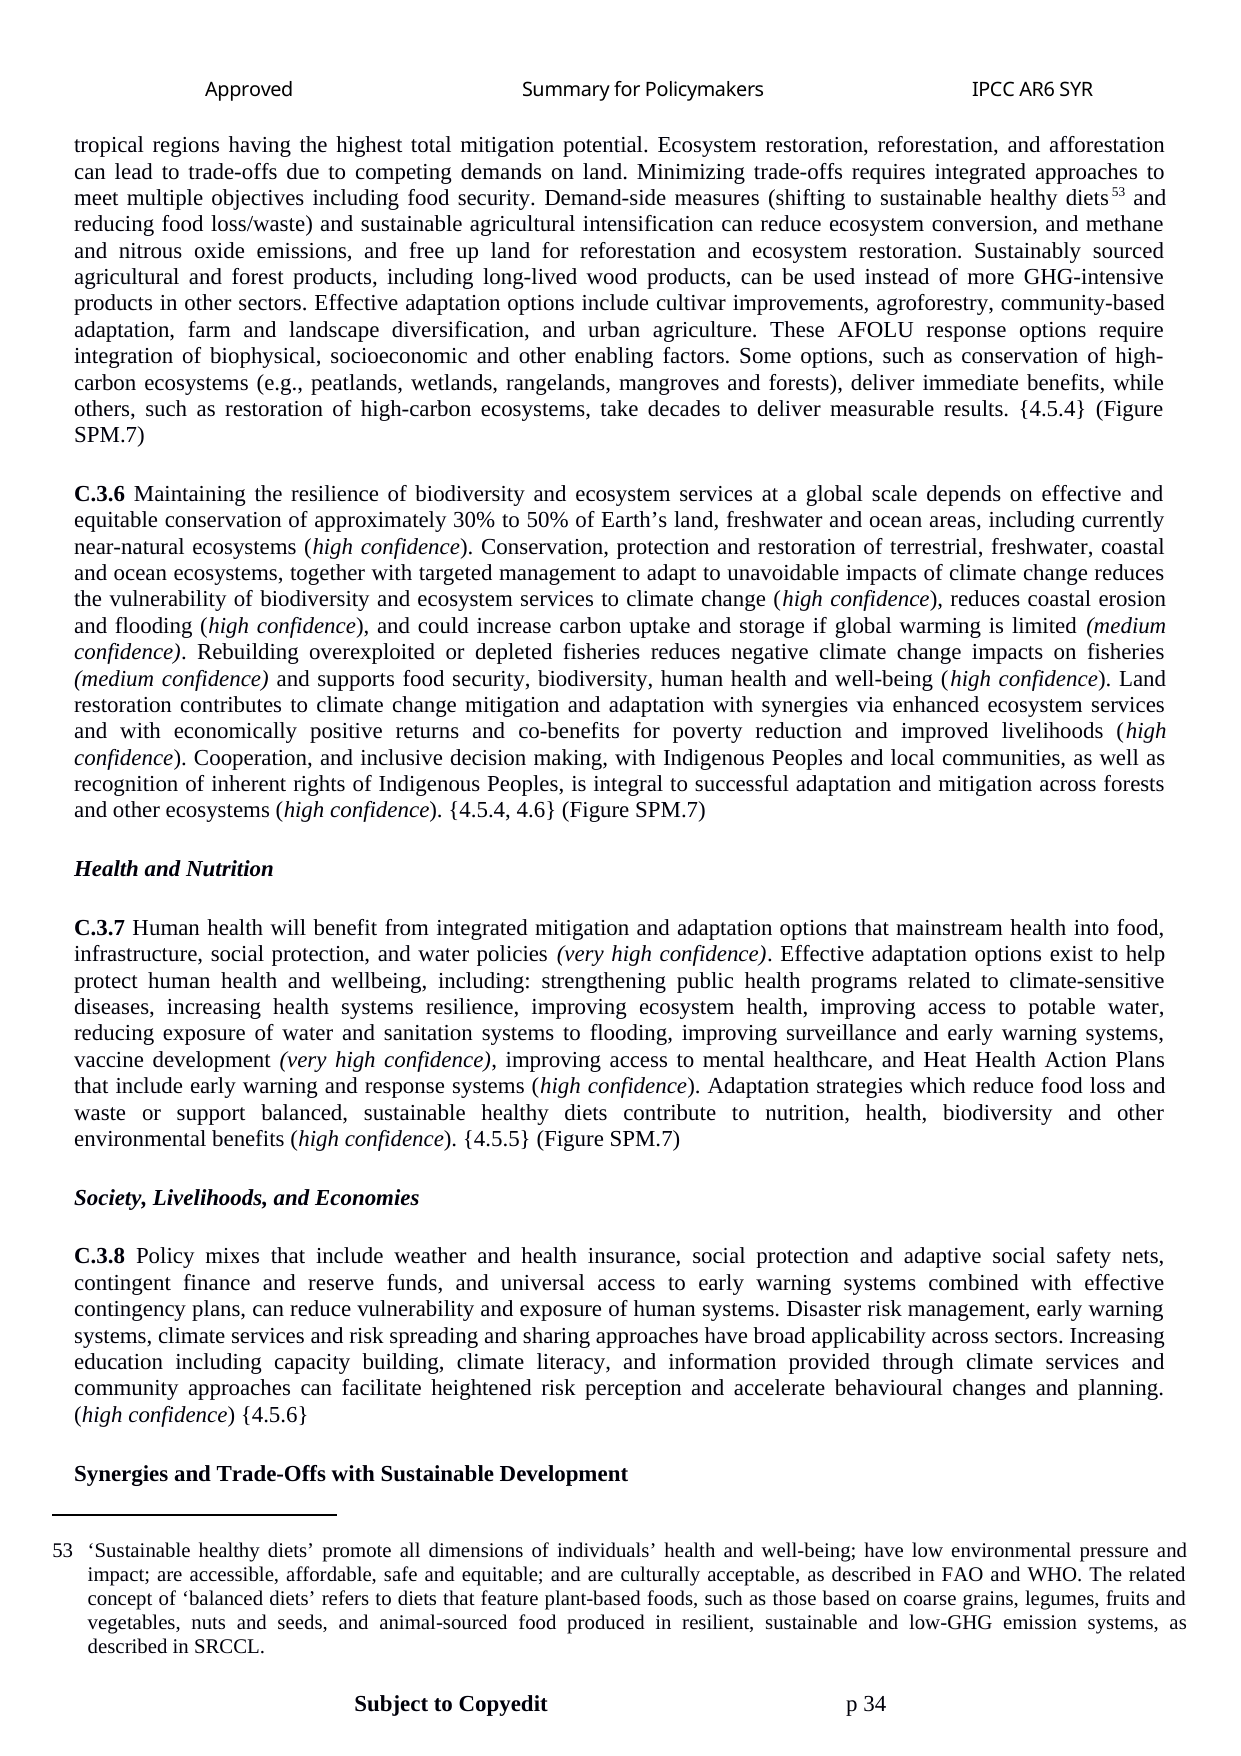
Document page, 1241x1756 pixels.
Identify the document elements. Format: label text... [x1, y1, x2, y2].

text C.3.8 Policy mixes that include weather and health insurance, social protection and adaptive social safety nets, contingent finance and reserve funds, and universal access to early warning systems combined with effective contingency plans, can reduce vulnerability and exposure of human systems. Disaster risk management, early warning systems, climate services and risk spreading and sharing approaches have broad applicability across sectors. Increasing education including capacity building, climate literacy, and information provided through climate services and community approaches can facilitate heightened risk perception and accelerate behavioural changes and planning. (high confidence) {4.5.6} [74, 1243, 1166, 1427]
text Society, Livelihoods, and Economies [74, 1184, 1166, 1210]
text C.3.6 Maintaining the resilience of biodiversity and ecosystem services at a global scale depends on effective and equitable conservation of approximately 30% to 50% of Earth’s land, freshwater and ocean areas, including currently near-natural ecosystems (high confidence). Conservation, protection and restoration of terrestrial, freshwater, coastal and ocean ecosystems, together with targeted management to adapt to unavoidable impacts of climate change reduces the vulnerability of biodiversity and ecosystem services to climate change (high confidence), reduces coastal erosion and flooding (high confidence), and could increase carbon uptake and storage if global warming is limited (medium confidence). Rebuilding overexploited or depleted fisheries reduces negative climate change impacts on fisheries (medium confidence) and supports food security, biodiversity, human health and well-being (high confidence). Land restoration contributes to climate change mitigation and adaptation with synergies via enhanced ecosystem services and with economically positive returns and co-benefits for poverty reduction and improved livelihoods (high confidence). Cooperation, and inclusive decision making, with Indigenous Peoples and local communities, as well as recognition of inherent rights of Indigenous Peoples, is integral to successful adaptation and mitigation across forests and other ecosystems (high confidence). {4.5.4, 4.6} (Figure SPM.7) [74, 480, 1166, 823]
text ‘Sustainable healthy diets’ promote all dimensions of individuals’ health and well-being; have low environmental pressure and impact; are accessible, affordable, safe and equitable; and are culturally acceptable, as described in FAO and WHO. The related concept of ‘balanced diets’ refers to diets that feature plant-based foods, such as those based on coarse grains, legumes, fruits and vegetables, nuts and seeds, and animal-sourced food produced in resilient, sustainable and low-GHG emission systems, as described in SRCCL. [52, 1538, 1188, 1658]
text Health and Nutrition [74, 855, 1166, 882]
text Synergies and Trade-Offs with Sustainable Development [74, 1459, 1166, 1486]
text tropical regions having the highest total mitigation potential. Ecosystem restoration, reforestation, and afforestation can lead to trade-offs due to competing demands on land. Minimizing trade-offs requires integrated approaches to meet multiple objectives including food security. Demand-side measures (shifting to sustainable healthy diets and reducing food loss/waste) and sustainable agricultural intensification can reduce ecosystem conversion, and methane and nitrous oxide emissions, and free up land for reforestation and ecosystem restoration. Sustainably sourced agricultural and forest products, including long-lived wood products, can be used instead of more GHG-intensive products in other sectors. Effective adaptation options include cultivar improvements, agroforestry, community-based adaptation, farm and landscape diversification, and urban agriculture. These AFOLU response options require integration of biophysical, socioeconomic and other enabling factors. Some options, such as conservation of high-carbon ecosystems (e.g., peatlands, wetlands, rangelands, mangroves and forests), deliver immediate benefits, while others, such as restoration of high-carbon ecosystems, take decades to deliver measurable results. {4.5.4} (Figure SPM.7) [74, 131, 1166, 448]
text C.3.7 Human health will benefit from integrated mitigation and adaptation options that mainstream health into food, infrastructure, social protection, and water policies (very high confidence). Effective adaptation options exist to help protect human health and wellbeing, including: strengthening public health programs related to climate-sensitive diseases, increasing health systems resilience, improving ecosystem health, improving access to potable water, reducing exposure of water and sanitation systems to flooding, improving surveillance and early warning systems, vaccine development (very high confidence), improving access to mental healthcare, and Heat Health Action Plans that include early warning and response systems (high confidence). Adaptation strategies which reduce food loss and waste or support balanced, sustainable healthy diets contribute to nutrition, health, biodiversity and other environmental benefits (high confidence). {4.5.5} (Figure SPM.7) [74, 914, 1166, 1151]
